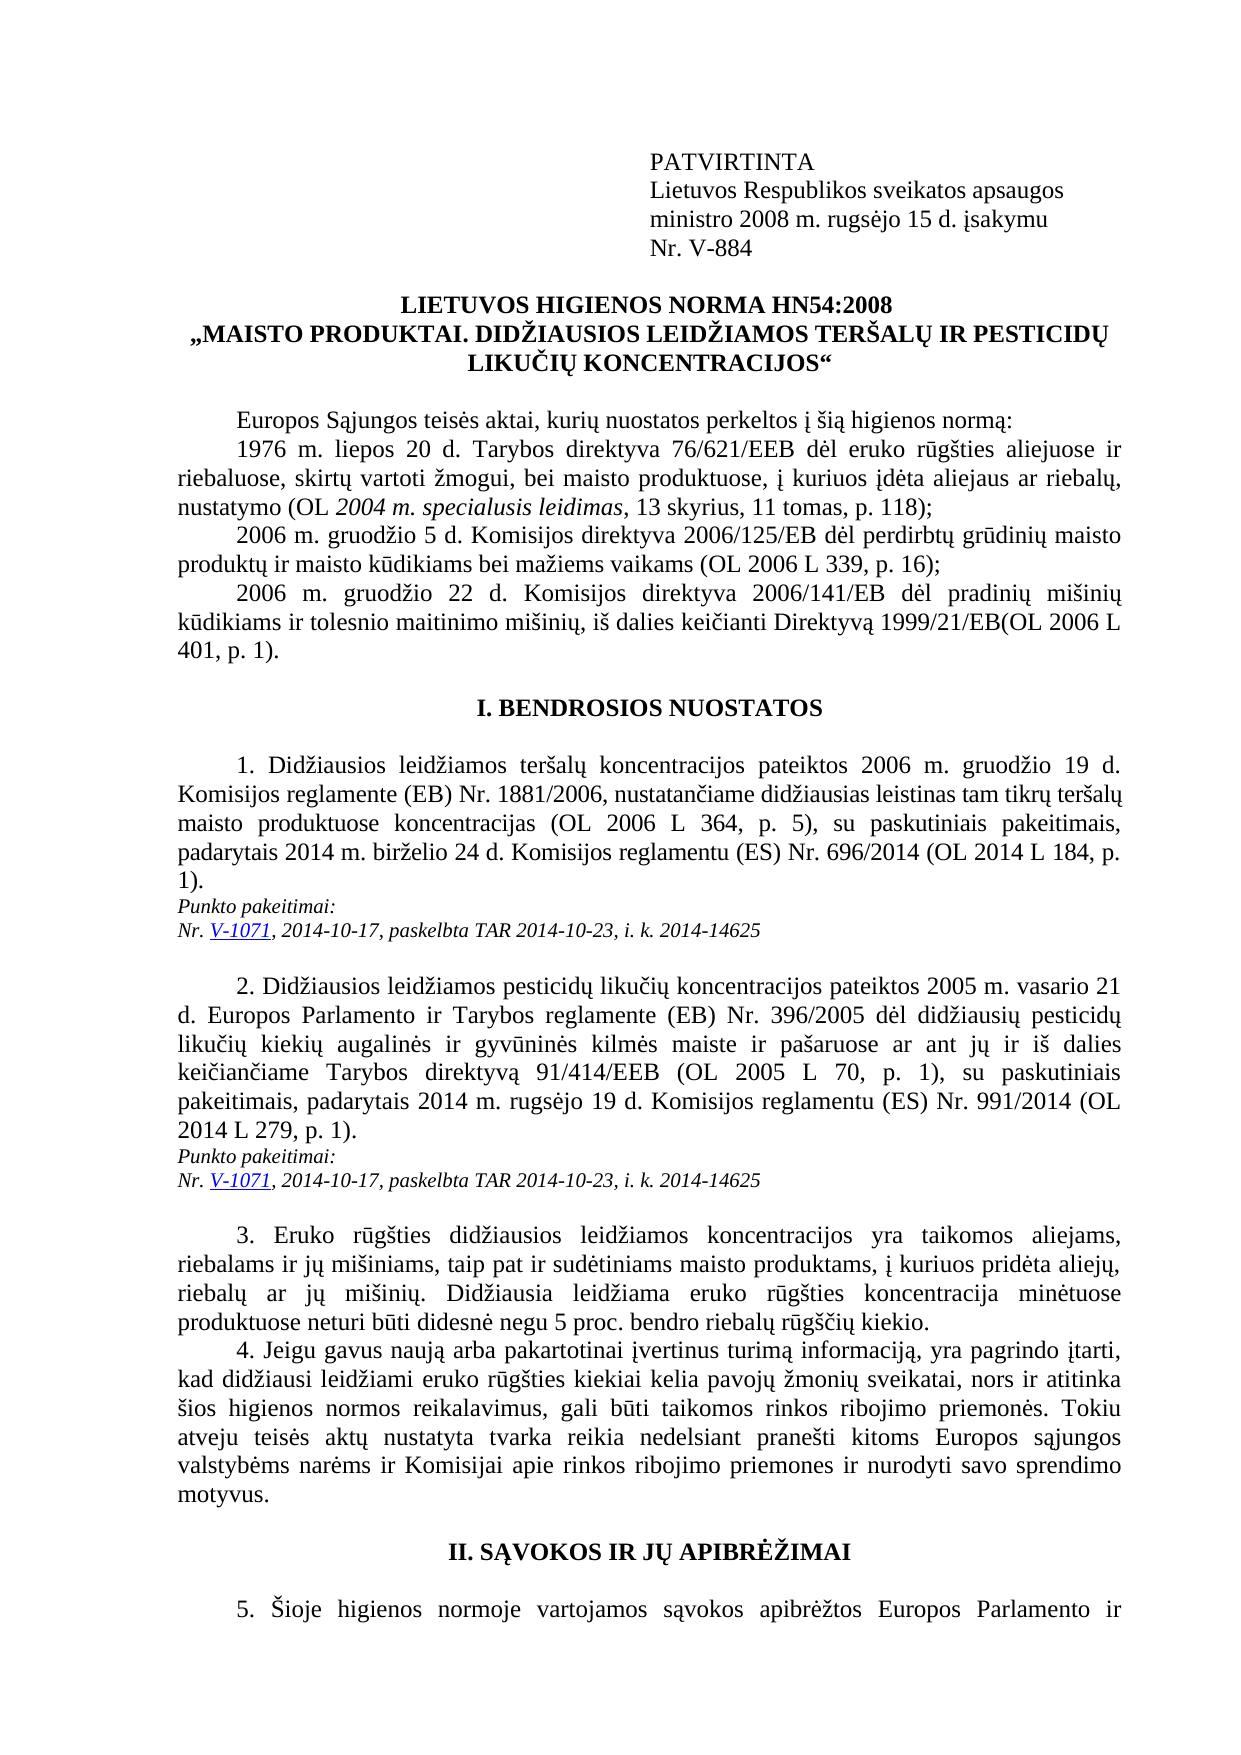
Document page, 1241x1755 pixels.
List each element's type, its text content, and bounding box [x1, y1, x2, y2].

text Nr. V-1071, 2014-10-17, paskelbta TAR 2014-10-23, i. k. 2014-14625 [177, 1168, 1122, 1192]
text Europos Sąjungos teisės aktai, kurių nuostatos perkeltos į šią higienos normą: [177, 406, 1122, 434]
text 3. Eruko rūgšties didžiausios leidžiamos koncentracijos yra taikomos aliejams, riebalams ir jų mišiniams, taip pat ir sudėtiniams maisto produktams, į kuriuos pridėta aliejų, riebalų ar jų mišinių. Didžiausia leidžiama eruko rūgšties koncentracija minėtuose produktuose neturi būti didesnė negu 5 proc. bendro riebalų rūgščių kiekio. [177, 1221, 1122, 1336]
text PATVIRTINTA [649, 147, 1122, 176]
text Punkto pakeitimai: [177, 1144, 1122, 1168]
text 4. Jeigu gavus naują arba pakartotinai įvertinus turimą informaciją, yra pagrindo įtarti, kad didžiausi leidžiami eruko rūgšties kiekiai kelia pavojų žmonių sveikatai, nors ir atitinka šios higienos normos reikalavimus, gali būti taikomos rinkos ribojimo priemonės. Tokiu atveju teisės aktų nustatyta tvarka reikia nedelsiant pranešti kitoms Europos sąjungos valstybėms narėms ir Komisijai apie rinkos ribojimo priemones ir nurodyti savo sprendimo motyvus. [177, 1336, 1122, 1508]
text Nr. V-1071, 2014-10-17, paskelbta TAR 2014-10-23, i. k. 2014-14625 [177, 918, 1122, 942]
text 2006 m. gruodžio 5 d. Komisijos direktyva 2006/125/EB dėl perdirbtų grūdinių maisto produktų ir maisto kūdikiams bei mažiems vaikams (OL 2006 L 339, p. 16); [177, 521, 1122, 578]
text 2006 m. gruodžio 22 d. Komisijos direktyva 2006/141/EB dėl pradinių mišinių kūdikiams ir tolesnio maitinimo mišinių, iš dalies keičianti Direktyvą 1999/21/EB(OL 2006 L 401, p. 1). [177, 578, 1122, 664]
text 2. Didžiausios leidžiamos pesticidų likučių koncentracijos pateiktos 2005 m. vasario 21 d. Europos Parlamento ir Tarybos reglamente (EB) Nr. 396/2005 dėl didžiausių pesticidų likučių kiekių augalinės ir gyvūninės kilmės maiste ir pašaruose ar ant jų ir iš dalies keičiančiame Tarybos direktyvą 91/414/EEB (OL 2005 L 70, p. 1), su paskutiniais pakeitimais, padarytais 2014 m. rugsėjo 19 d. Komisijos reglamentu (ES) Nr. 991/2014 (OL 2014 L 279, p. 1). [177, 971, 1122, 1144]
text II. SĄVOKOS IR JŲ APIBRĖŽIMAI [177, 1537, 1122, 1566]
text 1. Didžiausios leidžiamos teršalų koncentracijos pateiktos 2006 m. gruodžio 19 d. Komisijos reglamente (EB) Nr. 1881/2006, nustatančiame didžiausias leistinas tam tikrų teršalų maisto produktuose koncentracijas (OL 2006 L 364, p. 5), su paskutiniais pakeitimais, padarytais 2014 m. birželio 24 d. Komisijos reglamentu (ES) Nr. 696/2014 (OL 2014 L 184, p. 1). [177, 751, 1122, 894]
text I. BENDROSIOS NUOSTATOS [177, 693, 1122, 722]
text Punkto pakeitimai: [177, 894, 1122, 918]
text 5. Šioje higienos normoje vartojamos sąvokos apibrėžtos Europos Parlamento ir [177, 1594, 1122, 1623]
text Lietuvos Respublikos sveikatos apsaugos ministro 2008 m. rugsėjo 15 d. įsakymu Nr. V-884 [649, 176, 1122, 262]
text LIETUVOS HIGIENOS NORMA HN54:2008 „MAISTO PRODUKTAI. DIDŽIAUSIOS LEIDŽIAMOS TERŠALŲ IR PESTICIDŲ LIKUČIŲ KONCENTRACIJOS“ [177, 291, 1122, 377]
text 1976 m. liepos 20 d. Tarybos direktyva 76/621/EEB dėl eruko rūgšties aliejuose ir riebaluose, skirtų vartoti žmogui, bei maisto produktuose, į kuriuos įdėta aliejaus ar riebalų, nustatymo (OL 2004 m. specialusis leidimas, 13 skyrius, 11 tomas, p. 118); [177, 434, 1122, 521]
